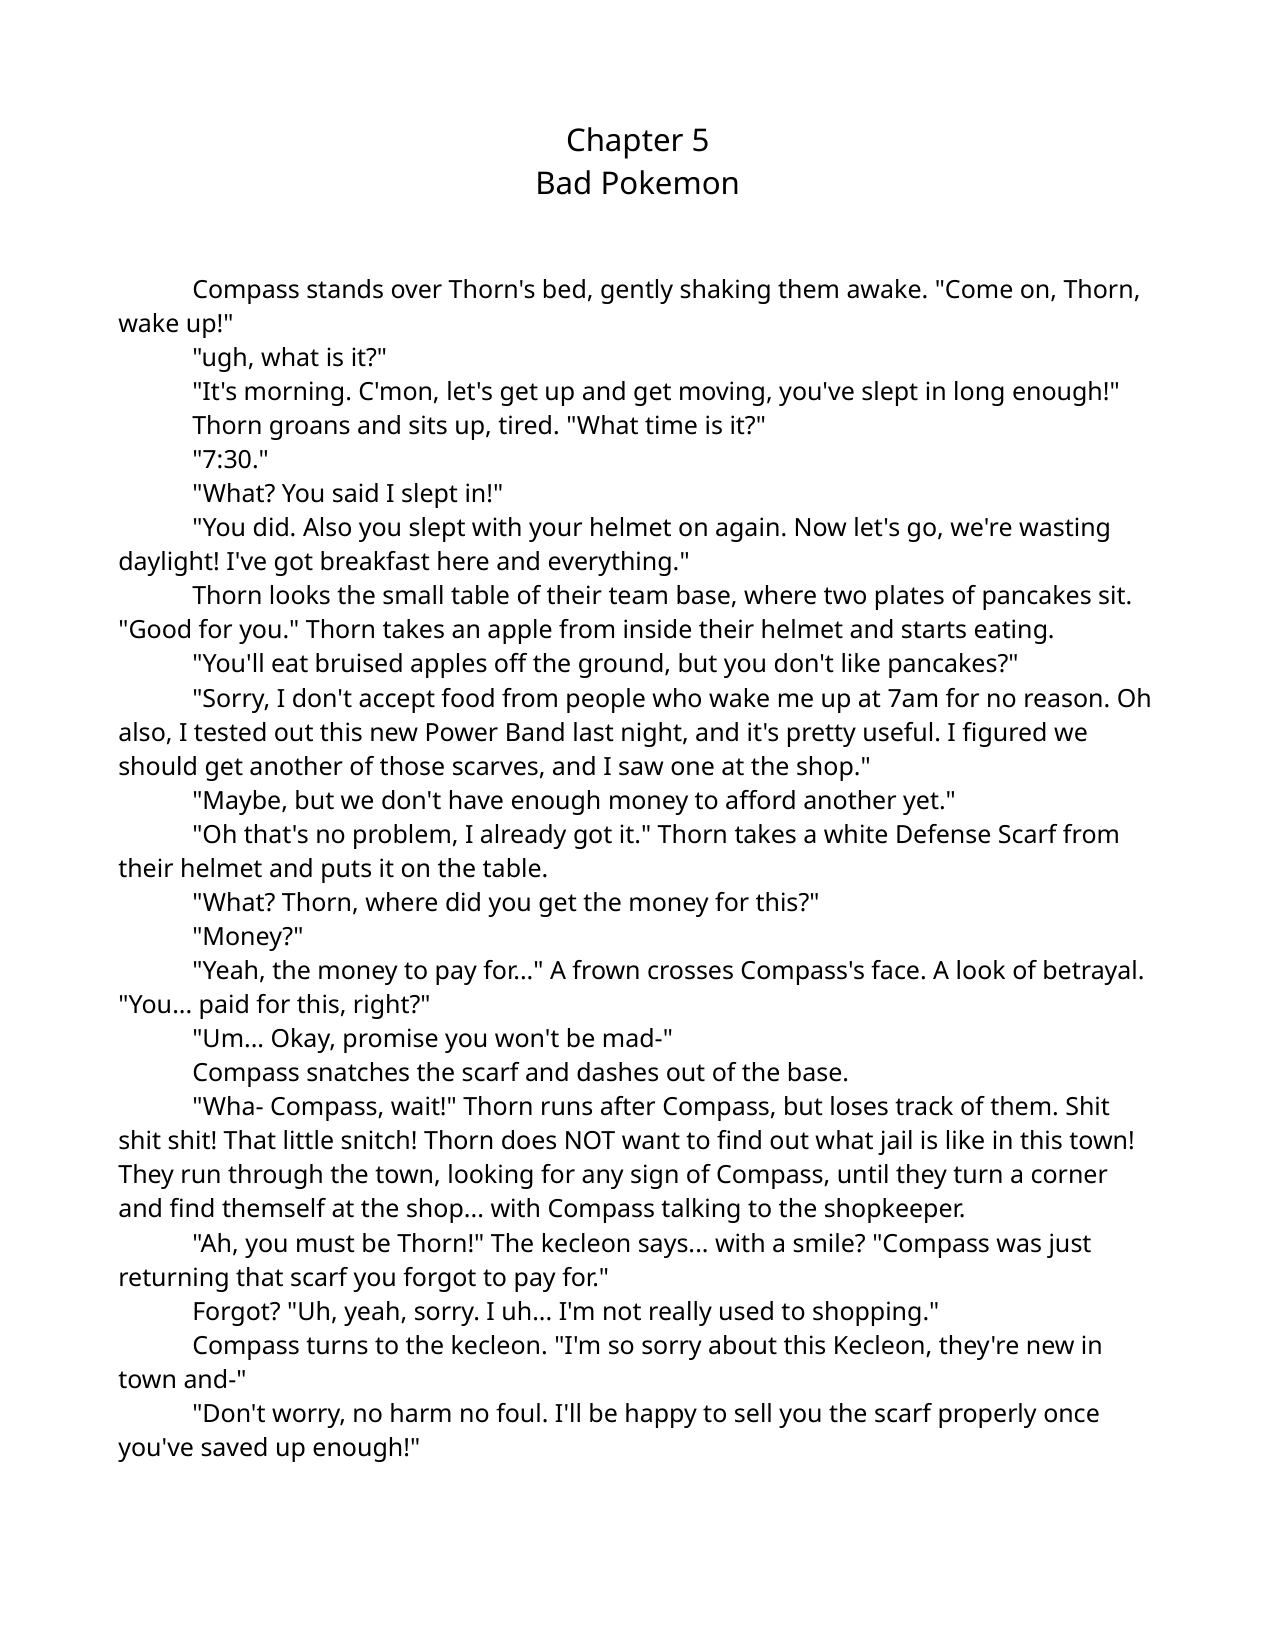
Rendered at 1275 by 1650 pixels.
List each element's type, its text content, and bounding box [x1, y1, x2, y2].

text "Sorry, I don't accept food from people who wake me up at 7am for no reason. Oh also, I tested out this new Power Band last night, and it's pretty useful. I figured we should get another of those scarves, and I saw one at the shop." [118, 680, 1157, 782]
text "Um... Okay, promise you won't be mad-" [118, 1021, 1157, 1055]
text Thorn groans and sits up, tired. "What time is it?" [118, 408, 1157, 442]
text Compass snatches the scarf and dashes out of the base. [118, 1055, 1157, 1089]
text "Wha- Compass, wait!" Thorn runs after Compass, but loses track of them. Shit shit shit! That little snitch! Thorn does NOT want to find out what jail is like in this town! They run through the town, looking for any sign of Compass, until they turn a corner and find themself at the shop... with Compass talking to the shopkeeper. [118, 1089, 1157, 1225]
text "What? Thorn, where did you get the money for this?" [118, 884, 1157, 919]
text "7:30." [118, 442, 1157, 476]
text Bad Pokemon [118, 161, 1157, 203]
text "You did. Also you slept with your helmet on again. Now let's go, we're wasting daylight! I've got breakfast here and everything." [118, 510, 1157, 578]
text "Ah, you must be Thorn!" The kecleon says... with a smile? "Compass was just returning that scarf you forgot to pay for." [118, 1225, 1157, 1293]
text "You'll eat bruised apples off the ground, but you don't like pancakes?" [118, 646, 1157, 680]
text "ugh, what is it?" [118, 339, 1157, 374]
text Forgot? "Uh, yeah, sorry. I uh... I'm not really used to shopping." [118, 1293, 1157, 1327]
text Compass stands over Thorn's bed, gently shaking them awake. "Come on, Thorn, wake up!" [118, 271, 1157, 339]
text "Yeah, the money to pay for..." A frown crosses Compass's face. A look of betrayal. "You... paid for this, right?" [118, 953, 1157, 1021]
text Compass turns to the kecleon. "I'm so sorry about this Kecleon, they're new in town and-" [118, 1327, 1157, 1396]
text "Maybe, but we don't have enough money to afford another yet." [118, 782, 1157, 816]
text Chapter 5 [118, 118, 1157, 161]
text "What? You said I slept in!" [118, 476, 1157, 510]
text Thorn looks the small table of their team base, where two plates of pancakes sit. "Good for you." Thorn takes an apple from inside their helmet and starts eating. [118, 578, 1157, 646]
text "Money?" [118, 919, 1157, 953]
text "Don't worry, no harm no foul. I'll be happy to sell you the scarf properly once you've saved up enough!" [118, 1396, 1157, 1464]
text "Oh that's no problem, I already got it." Thorn takes a white Defense Scarf from their helmet and puts it on the table. [118, 816, 1157, 884]
text "It's morning. C'mon, let's get up and get moving, you've slept in long enough!" [118, 374, 1157, 408]
